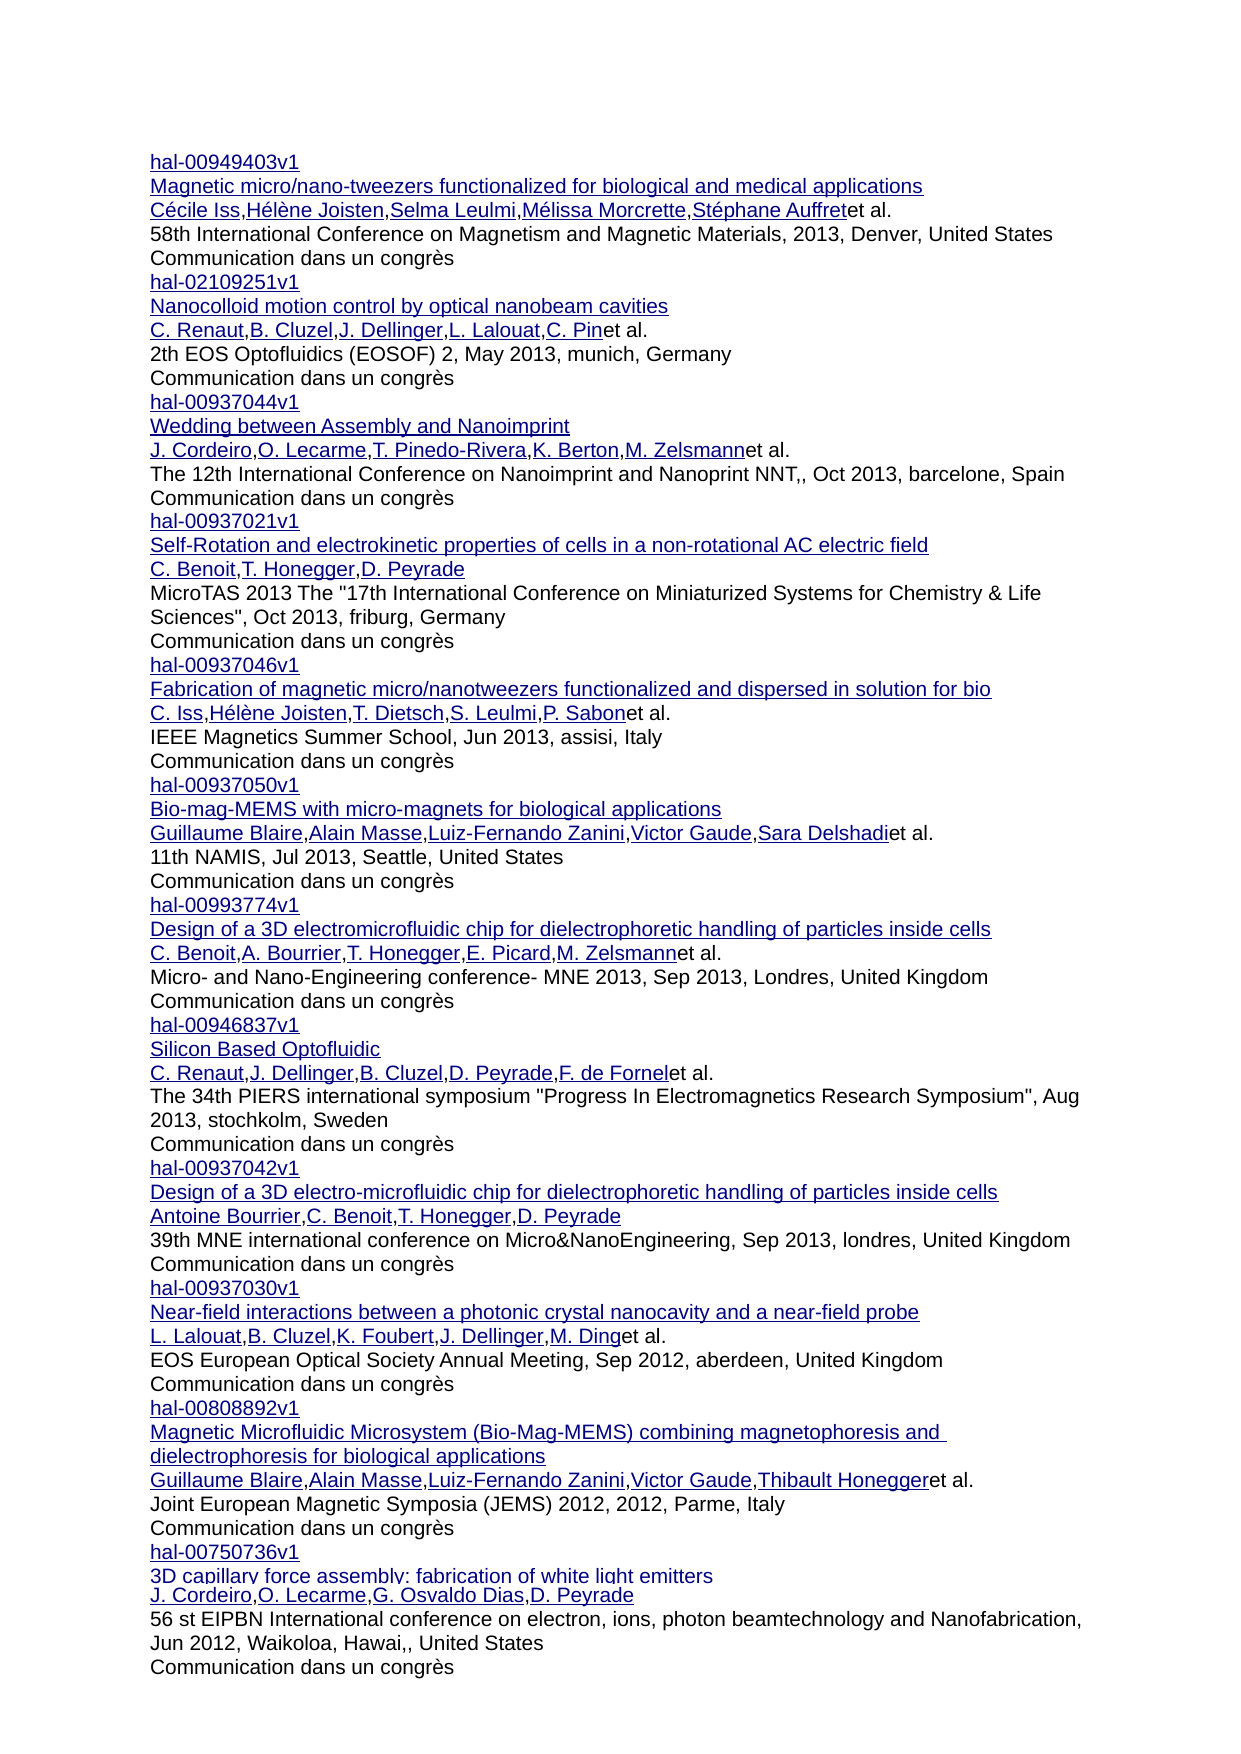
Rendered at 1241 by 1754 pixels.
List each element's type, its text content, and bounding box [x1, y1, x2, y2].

table_cell 3D capillary force assembly: fabrication of white light emitters J. Cordeiro,O. Lecarme,G. Osvaldo Dias,D. Peyrade 56 st EIPBN International conference on electron, ions, photon beamtechnology and Nanofabrication, Jun 2012, Waikoloa, Hawai,, United States Communication dans un congrès [150, 1564, 1090, 1679]
table_cell Bio-mag-MEMS with micro-magnets for biological applications Guillaume Blaire,Alain Masse,Luiz-Fernando Zanini,Victor Gaude,Sara Delshadiet al. 11th NAMIS, Jul 2013, Seattle, United States Communication dans un congrès hal-00993774v1 [150, 797, 1090, 917]
table_cell Wedding between Assembly and Nanoimprint J. Cordeiro,O. Lecarme,T. Pinedo-Rivera,K. Berton,M. Zelsmannet al. The 12th International Conference on Nanoimprint and Nanoprint NNT,, Oct 2013, barcelone, Spain Communication dans un congrès hal-00937021v1 [150, 414, 1090, 533]
table_cell Fabrication of magnetic micro/nanotweezers functionalized and dispersed in solution for bio C. Iss,Hélène Joisten,T. Dietsch,S. Leulmi,P. Sabonet al. IEEE Magnetics Summer School, Jun 2013, assisi, Italy Communication dans un congrès hal-00937050v1 [150, 677, 1090, 797]
table_cell Design of a 3D electromicrofluidic chip for dielectrophoretic handling of particles inside cells C. Benoit,A. Bourrier,T. Honegger,E. Picard,M. Zelsmannet al. Micro- and Nano-Engineering conference- MNE 2013, Sep 2013, Londres, United Kingdom Communication dans un congrès hal-00946837v1 [150, 917, 1090, 1036]
table_cell Near-field interactions between a photonic crystal nanocavity and a near-field probe L. Lalouat,B. Cluzel,K. Foubert,J. Dellinger,M. Dinget al. EOS European Optical Society Annual Meeting, Sep 2012, aberdeen, United Kingdom Communication dans un congrès hal-00808892v1 [150, 1300, 1090, 1420]
table_cell Self-Rotation and electrokinetic properties of cells in a non-rotational AC electric field C. Benoit,T. Honegger,D. Peyrade MicroTAS 2013 The "17th International Conference on Miniaturized Systems for Chemistry & Life Sciences", Oct 2013, friburg, Germany Communication dans un congrès hal-00937046v1 [150, 533, 1090, 677]
table_cell Magnetic Microfluidic Microsystem (Bio-Mag-MEMS) combining magnetophoresis and dielectrophoresis for biological applications Guillaume Blaire,Alain Masse,Luiz-Fernando Zanini,Victor Gaude,Thibault Honeggeret al. Joint European Magnetic Symposia (JEMS) 2012, 2012, Parme, Italy Communication dans un congrès hal-00750736v1 [150, 1420, 1090, 1563]
table_cell Silicon Based Optofluidic C. Renaut,J. Dellinger,B. Cluzel,D. Peyrade,F. de Fornelet al. The 34th PIERS international symposium "Progress In Electromagnetics Research Symposium", Aug 2013, stochkolm, Sweden Communication dans un congrès hal-00937042v1 [150, 1036, 1090, 1180]
table_cell Design of a 3D electro-microfluidic chip for dielectrophoretic handling of particles inside cells Antoine Bourrier,C. Benoit,T. Honegger,D. Peyrade 39th MNE international conference on Micro&NanoEngineering, Sep 2013, londres, United Kingdom Communication dans un congrès hal-00937030v1 [150, 1180, 1090, 1300]
table_cell Magnetic micro/nano-tweezers functionalized for biological and medical applications Cécile Iss,Hélène Joisten,Selma Leulmi,Mélissa Morcrette,Stéphane Auffretet al. 58th International Conference on Magnetism and Magnetic Materials, 2013, Denver, United States Communication dans un congrès hal-02109251v1 [150, 174, 1090, 294]
table_cell Nanocolloid motion control by optical nanobeam cavities C. Renaut,B. Cluzel,J. Dellinger,L. Lalouat,C. Pinet al. 2th EOS Optofluidics (EOSOF) 2, May 2013, munich, Germany Communication dans un congrès hal-00937044v1 [150, 294, 1090, 413]
table_cell hal-00949403v1 [150, 150, 1090, 174]
